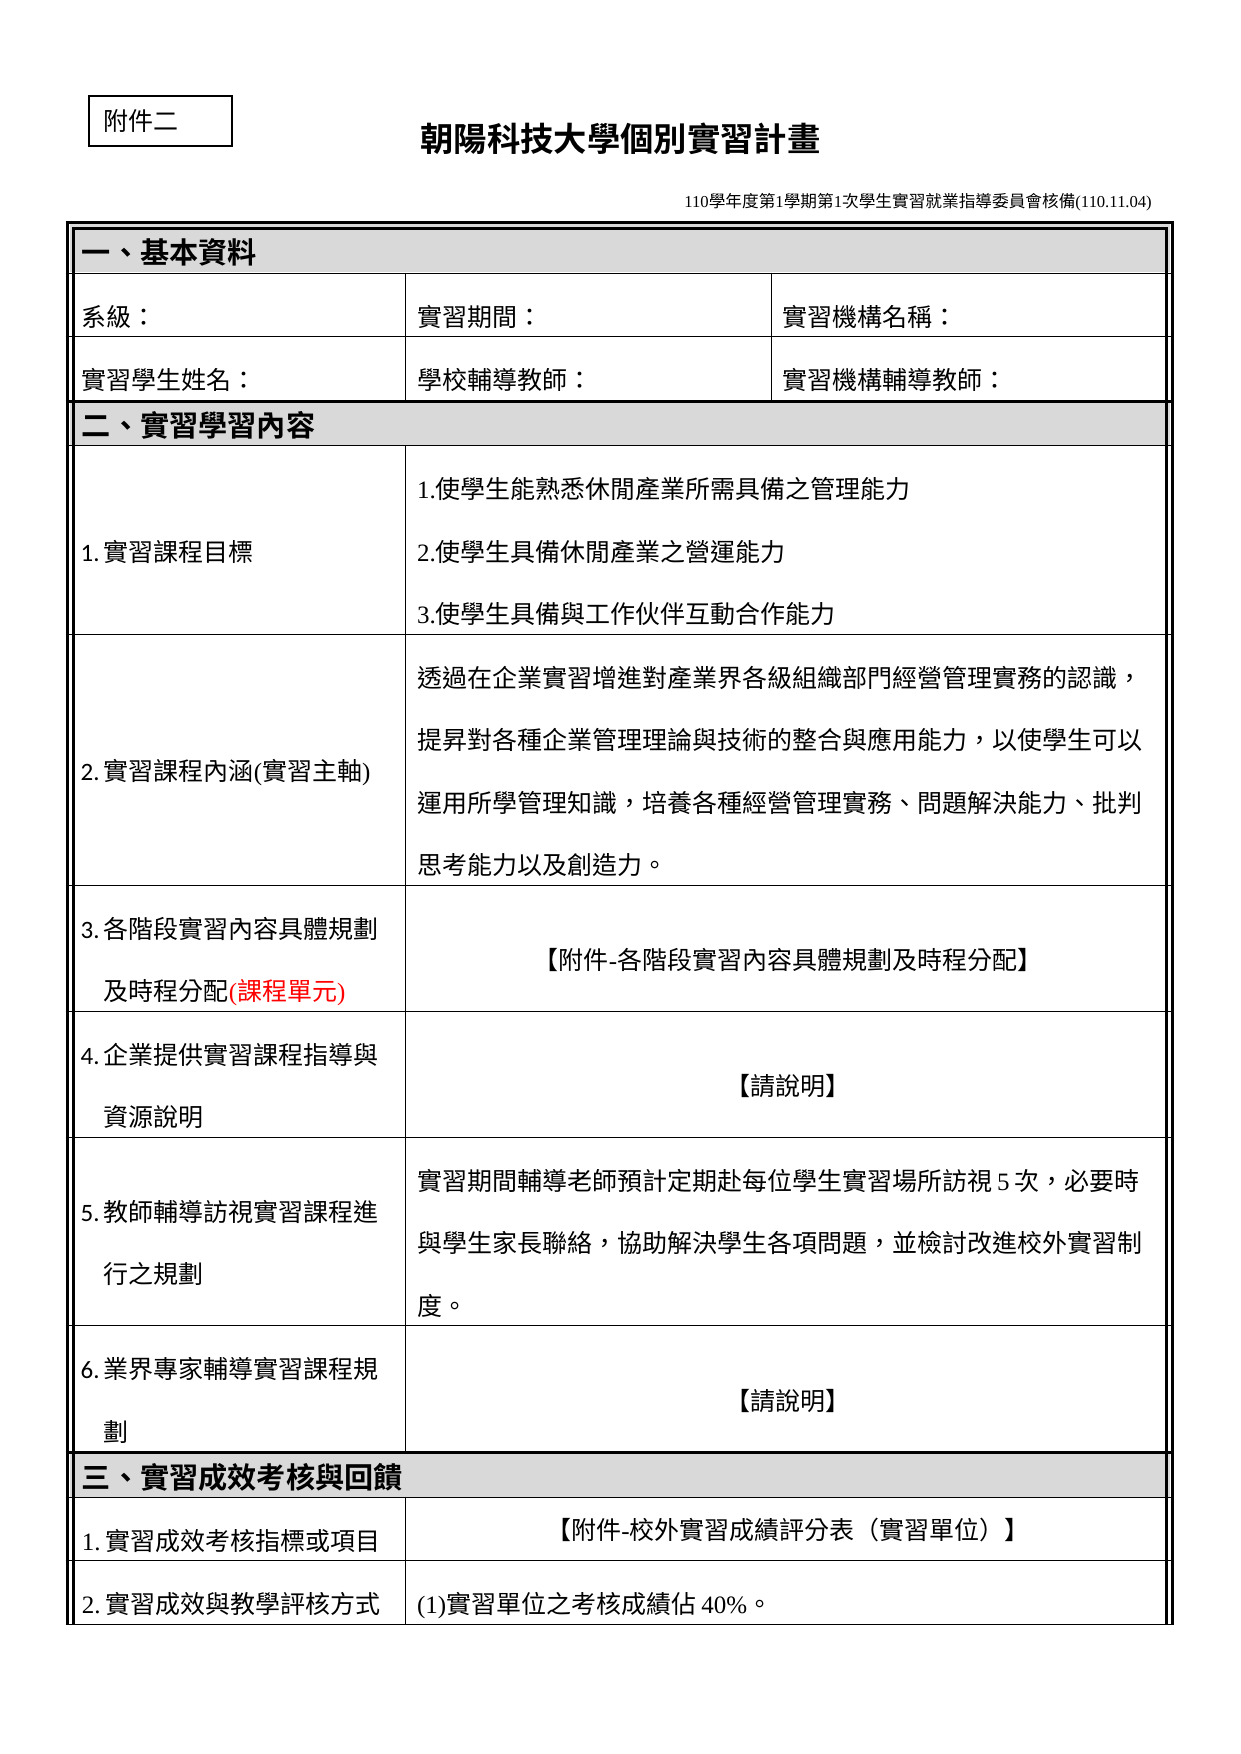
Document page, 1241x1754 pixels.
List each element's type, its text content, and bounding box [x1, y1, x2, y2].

table_header 一、基本資料 [70, 224, 1170, 272]
text 110學年度第1學期第1次學生實習就業指導委員會核備(110.11.04) [89, 158, 1152, 221]
table_cell 學校輔導教師： [406, 337, 771, 399]
table_cell 【請說明】 [406, 1012, 1165, 1137]
table_cell 實習期間輔導老師預計定期赴每位學生實習場所訪視5次，必要時與學生家長聯絡，協助解決學生各項問題，並檢討改進校外實習制度。 [406, 1138, 1165, 1325]
table_cell 教師輔導訪視實習課程進行之規劃 [75, 1138, 405, 1325]
table_cell 1.使學生能熟悉休閒產業所需具備之管理能力 2.使學生具備休閒產業之營運能力 3.使學生具備與工作伙伴互動合作能力 [406, 446, 1165, 633]
table_cell 實習課程目標 [75, 446, 405, 633]
table_cell 【請說明】 [406, 1326, 1165, 1451]
table_cell 二、實習學習內容 [75, 403, 1165, 445]
table_cell 實習課程內涵(實習主軸) [75, 635, 405, 884]
table_cell 實習機構輔導教師： [772, 337, 1165, 399]
table_cell 透過在企業實習增進對產業界各級組織部門經營管理實務的認識，提昇對各種企業管理理論與技術的整合與應用能力，以使學生可以運用所學管理知識，培養各種經營管理實務、問題解決能力、批判思考能力以及創造力。 [406, 635, 1165, 884]
table_cell 實習成效考核指標或項目 [75, 1498, 405, 1560]
table_cell 【附件-各階段實習內容具體規劃及時程分配】 [406, 886, 1165, 1011]
table_cell 業界專家輔導實習課程規劃 [75, 1326, 405, 1451]
table_cell 實習學生姓名： [75, 337, 405, 399]
table_cell (1)實習單位之考核成績佔40%。 [406, 1561, 1165, 1624]
table_cell 企業提供實習課程指導與資源說明 [75, 1012, 405, 1137]
table_cell 三、實習成效考核與回饋 [75, 1454, 1165, 1497]
text 朝陽科技大學個別實習計畫 [89, 96, 1152, 158]
table_cell 系級： [75, 274, 405, 336]
table_cell 實習機構名稱： [772, 274, 1165, 336]
table_cell 實習期間： [406, 274, 771, 336]
table_cell 各階段實習內容具體規劃及時程分配(課程單元) [75, 886, 405, 1011]
table_cell 實習成效與教學評核方式 [75, 1561, 405, 1624]
table_cell 【附件-校外實習成績評分表（實習單位）】 [406, 1498, 1165, 1560]
